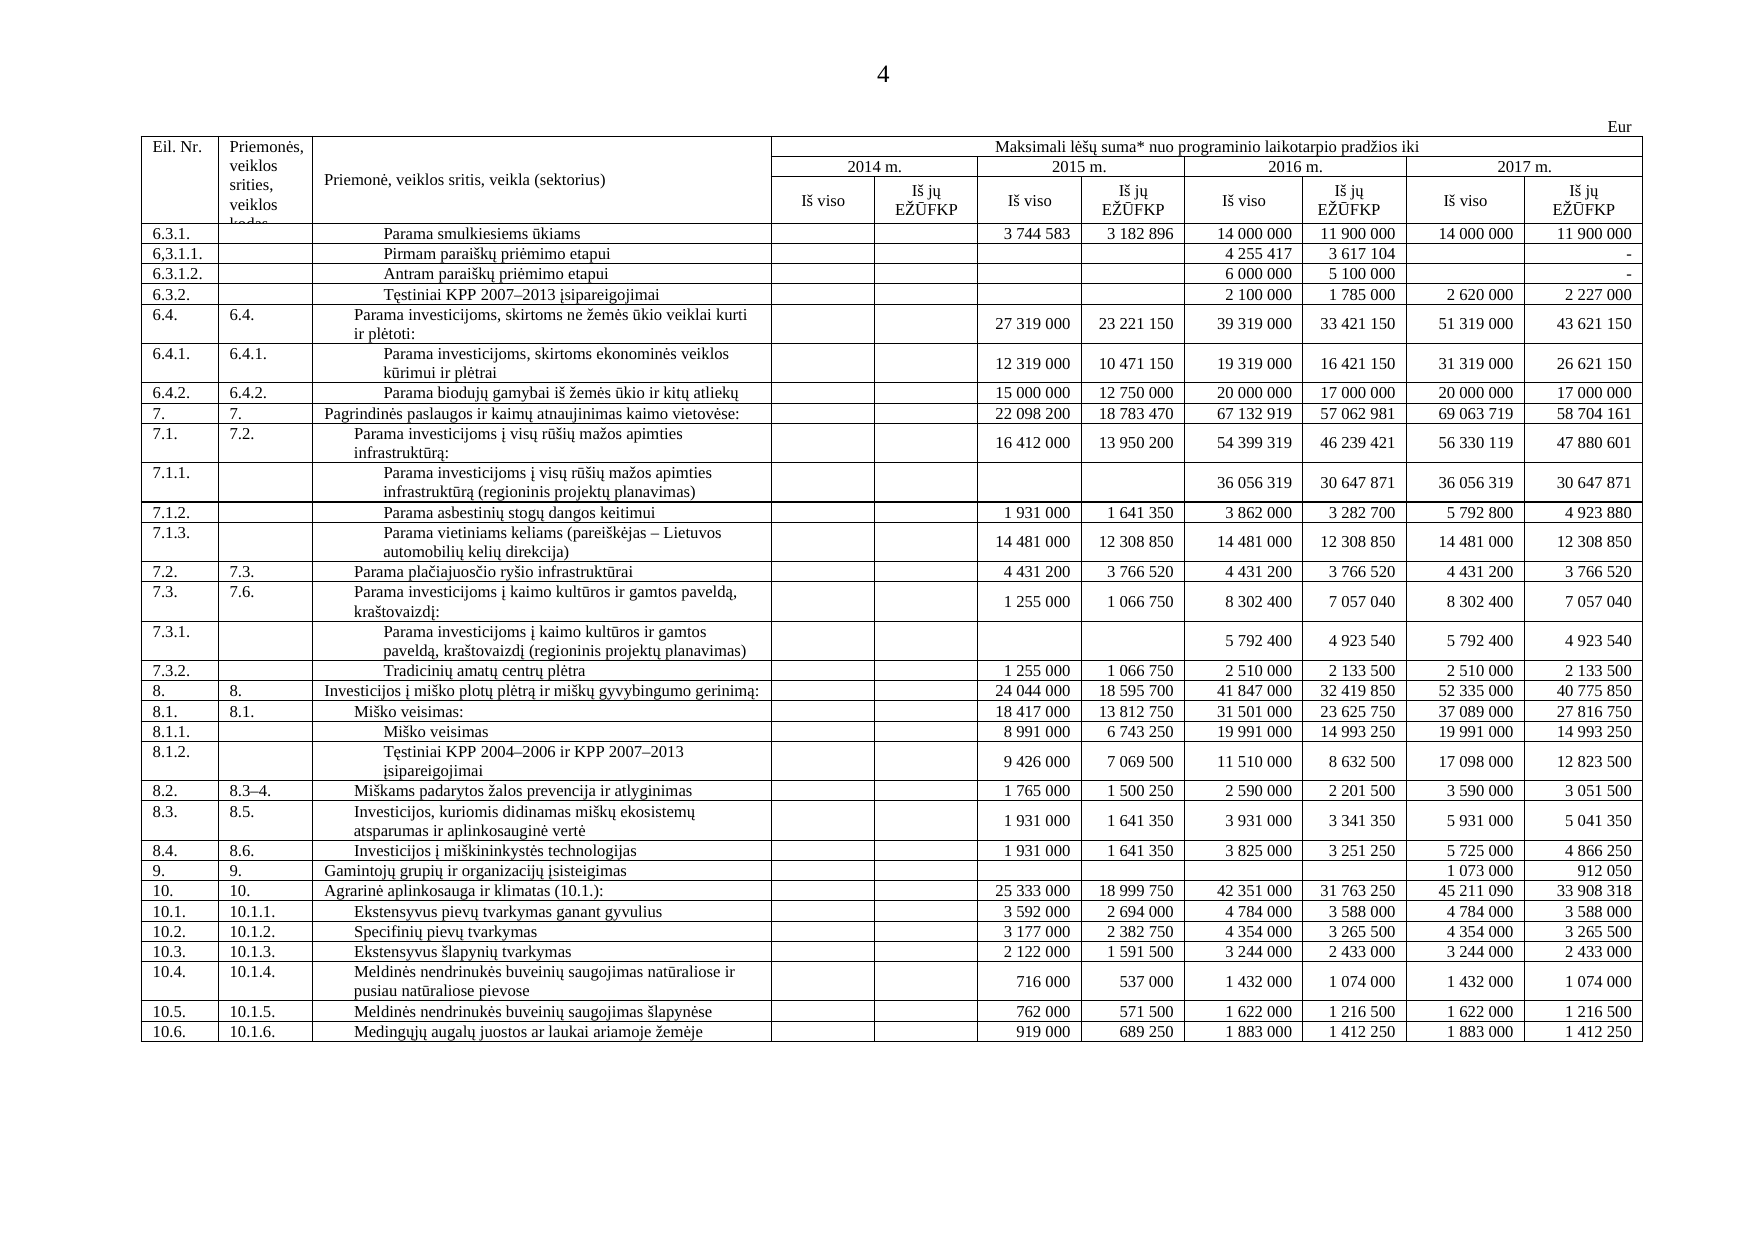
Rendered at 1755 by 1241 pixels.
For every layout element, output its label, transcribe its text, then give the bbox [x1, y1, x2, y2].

table_header [1406, 117, 1524, 136]
table_cell 1 622 000 [1185, 1001, 1302, 1021]
table_cell - [1525, 264, 1642, 283]
table_cell 8 991 000 [978, 722, 1081, 741]
table_cell Parama vietiniams keliams (pareiškėjas – Lietuvos automobilių kelių direkcija) [313, 523, 771, 561]
table_cell [978, 264, 1081, 283]
table_cell [219, 722, 312, 741]
table_cell [875, 523, 977, 561]
table_cell [772, 861, 874, 880]
table_cell [219, 224, 312, 243]
table_cell 36 056 319 [1185, 463, 1302, 501]
table_cell Gamintojų grupių ir organizacijų įsisteigimas [313, 861, 771, 880]
table_cell 17 098 000 [1407, 742, 1524, 780]
table_cell [875, 264, 977, 283]
table_cell 8.1.1. [142, 722, 218, 741]
table_cell [875, 404, 977, 423]
table_cell Antram paraiškų priėmimo etapui [313, 264, 771, 283]
table_cell 7. [219, 404, 312, 423]
table_cell Meldinės nendrinukės buveinių saugojimas natūraliose ir pusiau natūraliose pievose [313, 962, 771, 1000]
table_cell 2 133 500 [1525, 661, 1642, 680]
table_cell 3 051 500 [1525, 781, 1642, 800]
table_cell 39 319 000 [1185, 305, 1302, 343]
table_cell 5 100 000 [1303, 264, 1406, 283]
table_cell 14 481 000 [978, 523, 1081, 561]
table_cell [875, 701, 977, 721]
table_cell 7 057 040 [1303, 582, 1406, 621]
table_cell 6.4. [142, 305, 218, 343]
table_cell 1 931 000 [978, 503, 1081, 522]
table_cell 10.3. [142, 942, 218, 961]
table_cell 2017 m. [1407, 157, 1642, 176]
table_cell 762 000 [978, 1001, 1081, 1021]
table_cell [875, 901, 977, 921]
table_cell Parama investicijoms, skirtoms ekonominės veiklos kūrimui ir plėtrai [313, 344, 771, 382]
table_cell [772, 284, 874, 303]
table_cell 47 880 601 [1525, 424, 1642, 462]
table_cell 3 617 104 [1303, 244, 1406, 263]
table_cell 8. [142, 681, 218, 700]
table_cell [772, 523, 874, 561]
table_cell 8.5. [219, 801, 312, 840]
table_cell [219, 661, 312, 680]
table_cell 14 000 000 [1407, 224, 1524, 243]
table_cell 2 382 750 [1082, 922, 1184, 941]
table_cell 31 319 000 [1407, 344, 1524, 382]
table_cell 2 100 000 [1185, 284, 1302, 303]
table_cell 12 308 850 [1303, 523, 1406, 561]
table_cell 1 931 000 [978, 841, 1081, 860]
table_cell 1 641 350 [1082, 503, 1184, 522]
table_cell 54 399 319 [1185, 424, 1302, 462]
table_cell 3 766 520 [1082, 562, 1184, 581]
table_cell [1303, 861, 1406, 880]
table_cell 7.2. [219, 424, 312, 462]
table_cell [875, 922, 977, 941]
table_cell Investicijos į miško plotų plėtrą ir miškų gyvybingumo gerinimą: [313, 681, 771, 700]
table_cell 7.1.1. [142, 463, 218, 501]
table_cell 1 641 350 [1082, 841, 1184, 860]
table_cell 1 074 000 [1303, 962, 1406, 1000]
table_cell [772, 801, 874, 840]
table_cell Tęstiniai KPP 2007–2013 įsipareigojimai [313, 284, 771, 303]
table_cell 13 950 200 [1082, 424, 1184, 462]
table_cell 12 308 850 [1525, 523, 1642, 561]
table_cell [1082, 861, 1184, 880]
table_cell 3 825 000 [1185, 841, 1302, 860]
table_cell 2 620 000 [1407, 284, 1524, 303]
table_cell 51 319 000 [1407, 305, 1524, 343]
table_cell 9 426 000 [978, 742, 1081, 780]
table_cell 6.4.2. [142, 383, 218, 402]
table_cell Miško veisimas: [313, 701, 771, 721]
table_cell [772, 224, 874, 243]
table_cell [978, 463, 1081, 501]
table_cell 10.1.5. [219, 1001, 312, 1021]
table_cell 9. [219, 861, 312, 880]
table_cell [1082, 622, 1184, 660]
table_cell [219, 264, 312, 283]
table_cell 1 066 750 [1082, 661, 1184, 680]
table_cell 7.3.2. [142, 661, 218, 680]
table_cell 8 632 500 [1303, 742, 1406, 780]
table_cell Pagrindinės paslaugos ir kaimų atnaujinimas kaimo vietovėse: [313, 404, 771, 423]
table_cell 3 177 000 [978, 922, 1081, 941]
table_cell [1185, 861, 1302, 880]
table_cell [875, 244, 977, 263]
table_cell 6.4. [219, 305, 312, 343]
table_cell 2 201 500 [1303, 781, 1406, 800]
table_header [218, 117, 313, 136]
table_cell 2 590 000 [1185, 781, 1302, 800]
table_cell 7 069 500 [1082, 742, 1184, 780]
table_cell [219, 503, 312, 522]
table_cell Miškams padarytos žalos prevencija ir atlyginimas [313, 781, 771, 800]
table_cell 27 319 000 [978, 305, 1081, 343]
table_cell Iš jų EŽŪFKP [1525, 177, 1642, 223]
table_cell [875, 344, 977, 382]
table_cell 1 412 250 [1525, 1022, 1642, 1041]
table_cell [875, 424, 977, 462]
table_cell 8 302 400 [1407, 582, 1524, 621]
table_cell 912 050 [1525, 861, 1642, 880]
table_header [1185, 117, 1303, 136]
table_cell 8 302 400 [1185, 582, 1302, 621]
table_cell 14 481 000 [1185, 523, 1302, 561]
table_cell 3 244 000 [1407, 942, 1524, 961]
table_cell 3 182 896 [1082, 224, 1184, 243]
table_cell 8.2. [142, 781, 218, 800]
table_cell 19 319 000 [1185, 344, 1302, 382]
table_cell 3 931 000 [1185, 801, 1302, 840]
table_cell 3 265 500 [1525, 922, 1642, 941]
table_cell 8.1. [219, 701, 312, 721]
table_cell Ekstensyvus pievų tvarkymas ganant gyvulius [313, 901, 771, 921]
table_cell [1082, 463, 1184, 501]
table_cell [772, 305, 874, 343]
table_cell 6.3.1.2. [142, 264, 218, 283]
table_cell [875, 305, 977, 343]
table_cell [772, 922, 874, 941]
table_cell 1 066 750 [1082, 582, 1184, 621]
table_cell 67 132 919 [1185, 404, 1302, 423]
table_cell [1082, 244, 1184, 263]
table_cell 6,3.1.1. [142, 244, 218, 263]
table_cell 6 000 000 [1185, 264, 1302, 283]
table_cell 1 765 000 [978, 781, 1081, 800]
table_cell [875, 562, 977, 581]
table_cell 4 255 417 [1185, 244, 1302, 263]
table_cell 14 000 000 [1185, 224, 1302, 243]
table_cell [772, 681, 874, 700]
table_cell 7.1.3. [142, 523, 218, 561]
table_cell 4 866 250 [1525, 841, 1642, 860]
table_cell 1 500 250 [1082, 781, 1184, 800]
table_cell [875, 284, 977, 303]
table_cell Priemonės, veiklos srities, veiklos kodas [219, 137, 312, 223]
table_cell [875, 742, 977, 780]
table_cell Iš jų EŽŪFKP [875, 177, 977, 223]
table_cell 17 000 000 [1303, 383, 1406, 402]
table_cell [772, 901, 874, 921]
table_cell [772, 881, 874, 900]
table_cell 1 216 500 [1303, 1001, 1406, 1021]
table_cell [219, 742, 312, 780]
table_cell 33 908 318 [1525, 881, 1642, 900]
table_cell 3 766 520 [1525, 562, 1642, 581]
table_cell Iš viso [1185, 177, 1302, 223]
table_cell 42 351 000 [1185, 881, 1302, 900]
table_cell 3 341 350 [1303, 801, 1406, 840]
table_cell [219, 523, 312, 561]
table_cell [772, 463, 874, 501]
table_cell [772, 622, 874, 660]
table_cell 919 000 [978, 1022, 1081, 1041]
table_cell 689 250 [1082, 1022, 1184, 1041]
table_cell 1 883 000 [1407, 1022, 1524, 1041]
table_cell 2 122 000 [978, 942, 1081, 961]
table_cell 4 354 000 [1407, 922, 1524, 941]
table_cell [875, 1001, 977, 1021]
table_cell 2 694 000 [1082, 901, 1184, 921]
table_cell 716 000 [978, 962, 1081, 1000]
table_cell 23 221 150 [1082, 305, 1184, 343]
table_cell Meldinės nendrinukės buveinių saugojimas šlapynėse [313, 1001, 771, 1021]
table_cell 10.1.4. [219, 962, 312, 1000]
table_cell 3 590 000 [1407, 781, 1524, 800]
table_cell 31 763 250 [1303, 881, 1406, 900]
table_cell [875, 841, 977, 860]
table_cell [772, 701, 874, 721]
table_cell Eil. Nr. [142, 137, 218, 223]
table_cell 7.3. [142, 582, 218, 621]
table_cell 10. [219, 881, 312, 900]
table_cell 2016 m. [1185, 157, 1406, 176]
table_cell 20 000 000 [1185, 383, 1302, 402]
table_cell Agrarinė aplinkosauga ir klimatas (10.1.): [313, 881, 771, 900]
table_cell 2015 m. [978, 157, 1184, 176]
table_cell 4 923 880 [1525, 503, 1642, 522]
table_cell 52 335 000 [1407, 681, 1524, 700]
table_cell 10.5. [142, 1001, 218, 1021]
table_cell 16 421 150 [1303, 344, 1406, 382]
table_cell 7.3. [219, 562, 312, 581]
table_cell [219, 463, 312, 501]
table_cell 2 433 000 [1303, 942, 1406, 961]
table_cell [772, 722, 874, 741]
table_cell Investicijos, kuriomis didinamas miškų ekosistemų atsparumas ir aplinkosauginė vertė [313, 801, 771, 840]
table_cell 3 744 583 [978, 224, 1081, 243]
table_cell 19 991 000 [1407, 722, 1524, 741]
table_cell [875, 463, 977, 501]
table_cell 43 621 150 [1525, 305, 1642, 343]
table_cell 4 923 540 [1525, 622, 1642, 660]
table_cell 37 089 000 [1407, 701, 1524, 721]
table_cell 7.6. [219, 582, 312, 621]
table_cell Iš viso [978, 177, 1081, 223]
table_cell 571 500 [1082, 1001, 1184, 1021]
table_cell [772, 942, 874, 961]
table_cell 6.4.2. [219, 383, 312, 402]
table_cell 1 432 000 [1185, 962, 1302, 1000]
table_cell 4 784 000 [1185, 901, 1302, 921]
table_cell [772, 424, 874, 462]
table_cell [772, 264, 874, 283]
table_cell [772, 1001, 874, 1021]
table_cell Parama investicijoms į visų rūšių mažos apimties infrastruktūrą (regioninis projektų planavimas) [313, 463, 771, 501]
table_cell 33 421 150 [1303, 305, 1406, 343]
table_cell 3 766 520 [1303, 562, 1406, 581]
table_cell [875, 861, 977, 880]
table_cell 8.4. [142, 841, 218, 860]
table_cell 4 431 200 [1185, 562, 1302, 581]
table_cell 7.2. [142, 562, 218, 581]
table_cell 13 812 750 [1082, 701, 1184, 721]
table_cell 17 000 000 [1525, 383, 1642, 402]
table_cell 2014 m. [772, 157, 977, 176]
table_cell 1 641 350 [1082, 801, 1184, 840]
table_cell Parama smulkiesiems ūkiams [313, 224, 771, 243]
table_cell [772, 244, 874, 263]
table_cell [978, 622, 1081, 660]
table_cell 12 823 500 [1525, 742, 1642, 780]
table_cell Specifinių pievų tvarkymas [313, 922, 771, 941]
table_cell Parama investicijoms į kaimo kultūros ir gamtos paveldą, kraštovaizdį (regioninis projektų planavimas) [313, 622, 771, 660]
table_cell 1 785 000 [1303, 284, 1406, 303]
table_cell 8.1.2. [142, 742, 218, 780]
table_cell 8.3. [142, 801, 218, 840]
table_cell [875, 781, 977, 800]
table_cell 19 991 000 [1185, 722, 1302, 741]
table_cell 32 419 850 [1303, 681, 1406, 700]
table_cell [875, 962, 977, 1000]
table_cell 3 592 000 [978, 901, 1081, 921]
table_cell 3 588 000 [1525, 901, 1642, 921]
table_cell 27 816 750 [1525, 701, 1642, 721]
table_cell [1082, 284, 1184, 303]
table_cell 1 591 500 [1082, 942, 1184, 961]
table_cell Iš jų EŽŪFKP [1082, 177, 1184, 223]
table_cell 5 792 400 [1407, 622, 1524, 660]
table_cell 20 000 000 [1407, 383, 1524, 402]
table_cell 56 330 119 [1407, 424, 1524, 462]
table_cell Medingųjų augalų juostos ar laukai ariamoje žemėje [313, 1022, 771, 1041]
table_cell Parama investicijoms į visų rūšių mažos apimties infrastruktūrą: [313, 424, 771, 462]
table_cell [772, 781, 874, 800]
table_cell Pirmam paraiškų priėmimo etapui [313, 244, 771, 263]
table_cell 10. [142, 881, 218, 900]
table_cell - [1525, 244, 1642, 263]
table_cell Parama asbestinių stogų dangos keitimui [313, 503, 771, 522]
table_cell 8.1. [142, 701, 218, 721]
table_cell 4 923 540 [1303, 622, 1406, 660]
table_cell 6.4.1. [219, 344, 312, 382]
table_cell Parama plačiajuosčio ryšio infrastruktūrai [313, 562, 771, 581]
table_cell [875, 622, 977, 660]
table_cell Tradicinių amatų centrų plėtra [313, 661, 771, 680]
table_cell 1 432 000 [1407, 962, 1524, 1000]
table_cell [1082, 264, 1184, 283]
table_cell 7 057 040 [1525, 582, 1642, 621]
table_cell [772, 962, 874, 1000]
table_cell 3 282 700 [1303, 503, 1406, 522]
table_cell 2 510 000 [1407, 661, 1524, 680]
table_cell [875, 582, 977, 621]
table_cell [875, 1022, 977, 1041]
table_cell [772, 344, 874, 382]
table_cell 10.4. [142, 962, 218, 1000]
table_cell 41 847 000 [1185, 681, 1302, 700]
table_cell [219, 244, 312, 263]
table_cell 36 056 319 [1407, 463, 1524, 501]
table_cell 11 900 000 [1303, 224, 1406, 243]
table_cell 15 000 000 [978, 383, 1081, 402]
table_cell 2 433 000 [1525, 942, 1642, 961]
table_cell 3 862 000 [1185, 503, 1302, 522]
table_cell 1 073 000 [1407, 861, 1524, 880]
table_cell 10.1.3. [219, 942, 312, 961]
table_cell Parama biodujų gamybai iš žemės ūkio ir kitų atliekų [313, 383, 771, 402]
table_cell 1 255 000 [978, 661, 1081, 680]
table_cell [875, 224, 977, 243]
table_cell [1407, 244, 1524, 263]
table_cell [772, 383, 874, 402]
table_cell 5 041 350 [1525, 801, 1642, 840]
table_cell 9. [142, 861, 218, 880]
table_cell 31 501 000 [1185, 701, 1302, 721]
table_cell 14 993 250 [1525, 722, 1642, 741]
table_cell [978, 284, 1081, 303]
table_cell 2 510 000 [1185, 661, 1302, 680]
table_cell 3 244 000 [1185, 942, 1302, 961]
table_cell 5 725 000 [1407, 841, 1524, 860]
table_cell 6.3.1. [142, 224, 218, 243]
table_cell Maksimali lėšų suma* nuo programinio laikotarpio pradžios iki [772, 137, 1642, 156]
table_cell Priemonė, veiklos sritis, veikla (sektorius) [313, 137, 771, 223]
table_cell 16 412 000 [978, 424, 1081, 462]
table_cell [875, 881, 977, 900]
table_cell [875, 801, 977, 840]
table_cell 12 750 000 [1082, 383, 1184, 402]
table_cell 57 062 981 [1303, 404, 1406, 423]
table_cell 18 417 000 [978, 701, 1081, 721]
table_cell 3 588 000 [1303, 901, 1406, 921]
table_cell Iš viso [1407, 177, 1524, 223]
table_cell 12 308 850 [1082, 523, 1184, 561]
table_cell 7.1.2. [142, 503, 218, 522]
table_cell Miško veisimas [313, 722, 771, 741]
table_cell 1 622 000 [1407, 1001, 1524, 1021]
table_cell [219, 284, 312, 303]
table_cell Iš viso [772, 177, 874, 223]
table_cell 7.3.1. [142, 622, 218, 660]
table_cell 10.1.6. [219, 1022, 312, 1041]
table_cell 1 412 250 [1303, 1022, 1406, 1041]
table_cell 69 063 719 [1407, 404, 1524, 423]
table_cell [772, 582, 874, 621]
table_cell 8. [219, 681, 312, 700]
table_cell 26 621 150 [1525, 344, 1642, 382]
table_cell 10 471 150 [1082, 344, 1184, 382]
table_cell [875, 681, 977, 700]
table_cell 11 510 000 [1185, 742, 1302, 780]
table_cell 22 098 200 [978, 404, 1081, 423]
table_cell [875, 383, 977, 402]
table_cell 1 883 000 [1185, 1022, 1302, 1041]
table_cell 46 239 421 [1303, 424, 1406, 462]
table_cell 537 000 [1082, 962, 1184, 1000]
table_cell [1407, 264, 1524, 283]
table_cell 8.6. [219, 841, 312, 860]
table_cell [772, 742, 874, 780]
table_cell 5 792 800 [1407, 503, 1524, 522]
table_cell [772, 1022, 874, 1041]
table_cell 3 251 250 [1303, 841, 1406, 860]
table_cell 10.1.1. [219, 901, 312, 921]
table_cell 1 216 500 [1525, 1001, 1642, 1021]
table_cell Ekstensyvus šlapynių tvarkymas [313, 942, 771, 961]
table_cell [875, 722, 977, 741]
table_cell Investicijos į miškininkystės technologijas [313, 841, 771, 860]
table_cell 40 775 850 [1525, 681, 1642, 700]
table_cell 18 999 750 [1082, 881, 1184, 900]
table_cell 18 595 700 [1082, 681, 1184, 700]
table_cell 8.3–4. [219, 781, 312, 800]
table_cell 10.1.2. [219, 922, 312, 941]
table_cell 30 647 871 [1525, 463, 1642, 501]
table_cell Parama investicijoms į kaimo kultūros ir gamtos paveldą, kraštovaizdį: [313, 582, 771, 621]
table_cell 14 481 000 [1407, 523, 1524, 561]
table_cell 2 133 500 [1303, 661, 1406, 680]
table_cell 2 227 000 [1525, 284, 1642, 303]
table_header [141, 117, 218, 136]
table_cell [219, 622, 312, 660]
table_cell 5 792 400 [1185, 622, 1302, 660]
table_cell 58 704 161 [1525, 404, 1642, 423]
table_cell 45 211 090 [1407, 881, 1524, 900]
table_cell 11 900 000 [1525, 224, 1642, 243]
table_cell Parama investicijoms, skirtoms ne žemės ūkio veiklai kurti ir plėtoti: [313, 305, 771, 343]
table_header [1303, 117, 1406, 136]
table_header [313, 117, 771, 136]
table_cell [772, 404, 874, 423]
table_cell 14 993 250 [1303, 722, 1406, 741]
table_cell 1 931 000 [978, 801, 1081, 840]
table_cell 23 625 750 [1303, 701, 1406, 721]
table_cell 12 319 000 [978, 344, 1081, 382]
table_cell [875, 503, 977, 522]
table_cell 30 647 871 [1303, 463, 1406, 501]
table_cell Tęstiniai KPP 2004–2006 ir KPP 2007–2013 įsipareigojimai [313, 742, 771, 780]
table_cell [875, 942, 977, 961]
table_cell 4 431 200 [1407, 562, 1524, 581]
table_cell 6 743 250 [1082, 722, 1184, 741]
table_cell 10.1. [142, 901, 218, 921]
table_cell 5 931 000 [1407, 801, 1524, 840]
table_cell [772, 503, 874, 522]
table_cell [978, 244, 1081, 263]
table_cell 24 044 000 [978, 681, 1081, 700]
table_cell 7.1. [142, 424, 218, 462]
table_cell Iš jų EŽŪFKP [1303, 177, 1406, 223]
table_cell 4 354 000 [1185, 922, 1302, 941]
table_cell [875, 661, 977, 680]
table_cell 1 074 000 [1525, 962, 1642, 1000]
table_cell 25 333 000 [978, 881, 1081, 900]
table_cell 6.4.1. [142, 344, 218, 382]
table_cell 1 255 000 [978, 582, 1081, 621]
table_cell [772, 841, 874, 860]
table_cell 7. [142, 404, 218, 423]
table_cell 6.3.2. [142, 284, 218, 303]
table_cell 10.6. [142, 1022, 218, 1041]
table_cell [772, 661, 874, 680]
table_cell [772, 562, 874, 581]
table_cell 3 265 500 [1303, 922, 1406, 941]
table_cell 4 784 000 [1407, 901, 1524, 921]
table_cell 18 783 470 [1082, 404, 1184, 423]
table_cell 4 431 200 [978, 562, 1081, 581]
table_cell [978, 861, 1081, 880]
table_cell 10.2. [142, 922, 218, 941]
table_header [771, 117, 1185, 136]
table_header Eur [1525, 117, 1643, 136]
